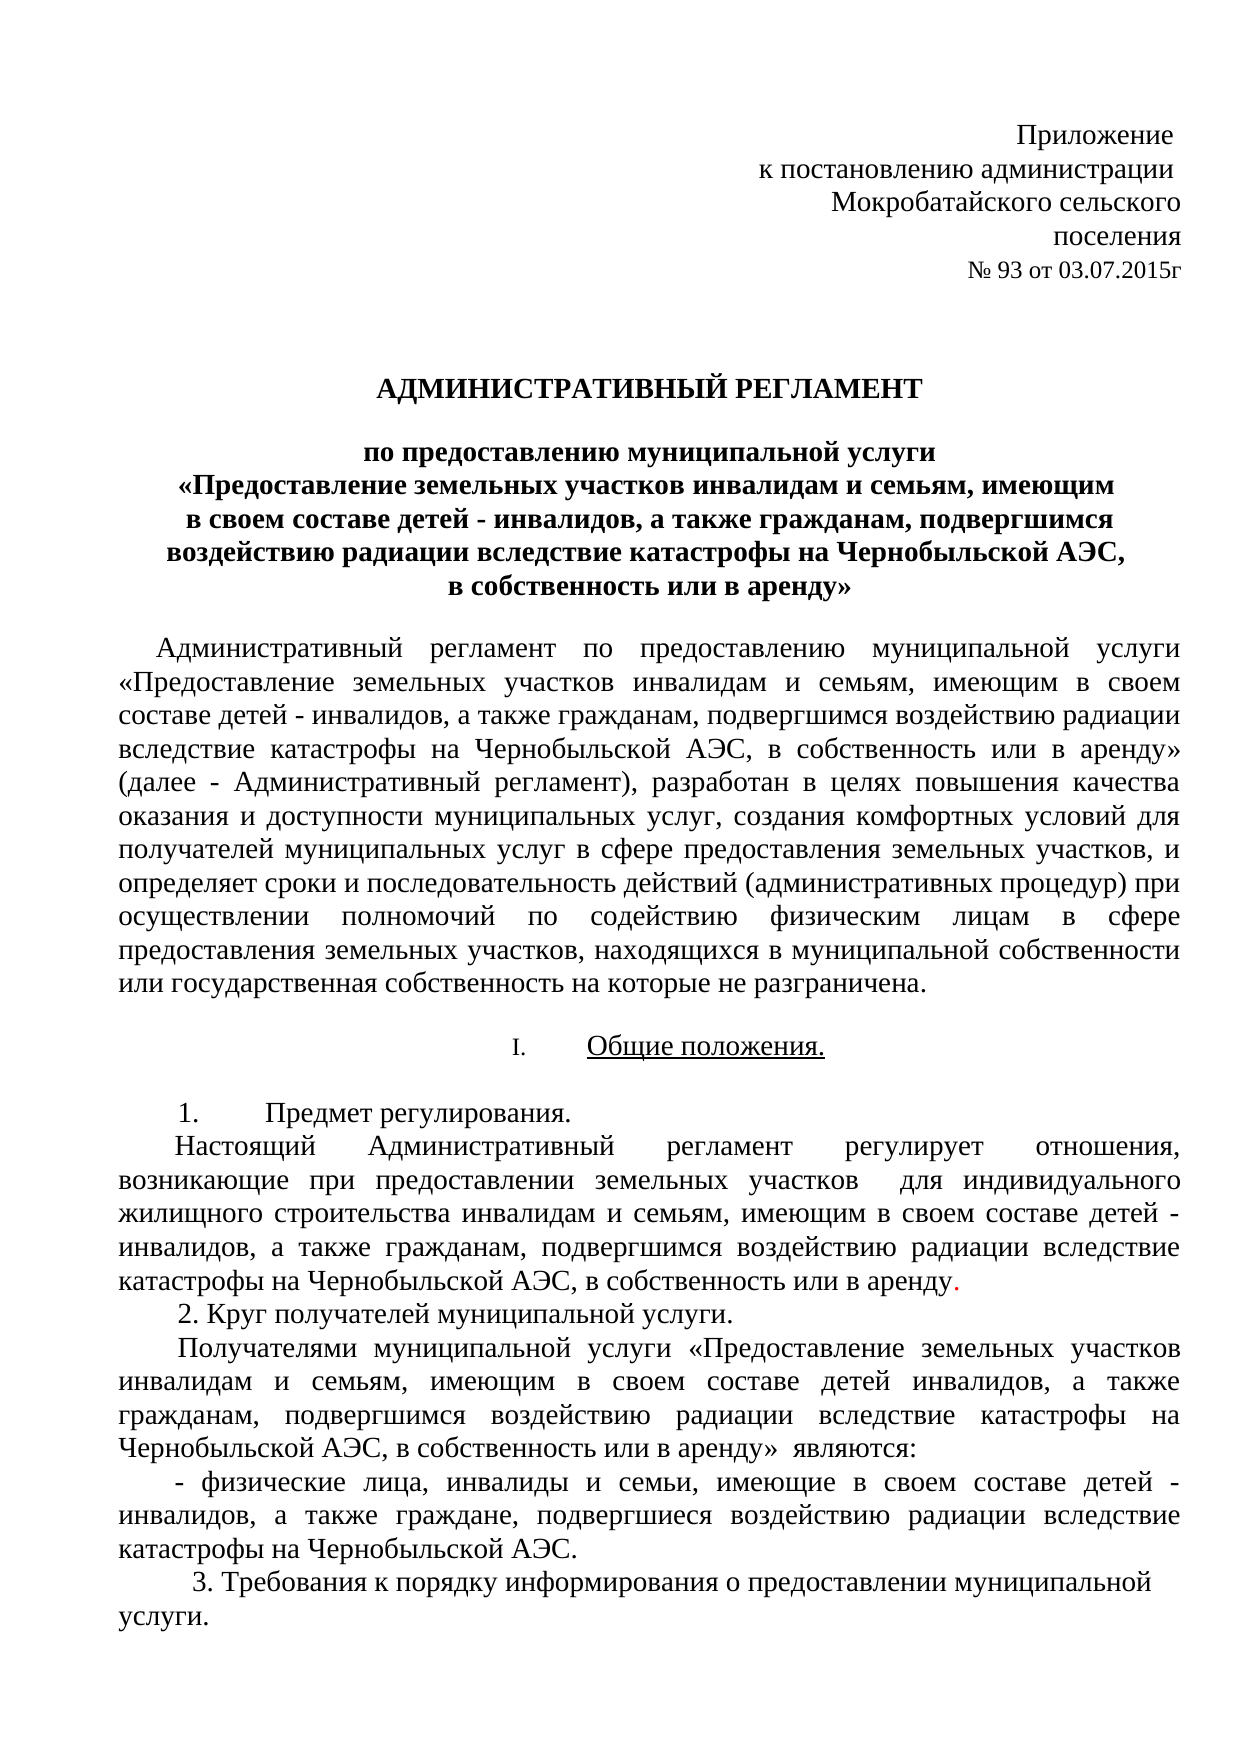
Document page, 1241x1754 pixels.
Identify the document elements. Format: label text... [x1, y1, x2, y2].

text по предоставлению муниципальной услуги [118, 434, 1181, 467]
text № 93 от 03.07.2015г [285, 252, 1181, 285]
text в собственность или в аренду» [118, 568, 1181, 601]
text 3. Требования к порядку информирования о предоставлении муниципальной услуги. [118, 1564, 1181, 1632]
text Настоящий Административный регламент регулирует отношения, возникающие при предоставлении земельных участков для индивидуального жилищного строительства инвалидам и семьям, имеющим в своем составе детей - инвалидов, а также гражданам, подвергшимся воздействию радиации вследствие катастрофы на Чернобыльской АЭС, в собственность или в аренду. [118, 1128, 1181, 1296]
text к постановлению администрации [441, 151, 1181, 184]
text 1. Предмет регулирования. [118, 1095, 1181, 1128]
text Получателями муниципальной услуги «Предоставление земельных участков инвалидам и семьям, имеющим в своем составе детей инвалидов, а также гражданам, подвергшимся воздействию радиации вследствие катастрофы на Чернобыльской АЭС, в собственность или в аренду» являются: [118, 1330, 1181, 1464]
text АДМИНИСТРАТИВНЫЙ РЕГЛАМЕНТ [118, 371, 1181, 405]
text «Предоставление земельных участков инвалидам и семьям, имеющим [118, 467, 1181, 501]
text - физические лица, инвалиды и семьи, имеющие в своем составе детей - инвалидов, а также граждане, подвергшиеся воздействию радиации вследствие катастрофы на Чернобыльской АЭС. [118, 1464, 1181, 1564]
text в своем составе детей - инвалидов, а также гражданам, подвергшимся воздействию радиации вследствие катастрофы на Чернобыльской АЭС, [118, 501, 1181, 568]
text 2. Круг получателей муниципальной услуги. [118, 1296, 1181, 1330]
text Приложение [118, 117, 1181, 151]
list Общие положения. [156, 1028, 1181, 1061]
text Мокробатайского сельского поселения [441, 184, 1181, 252]
text Административный регламент по предоставлению муниципальной услуги «Предоставление земельных участков инвалидам и семьям, имеющим в своем составе детей - инвалидов, а также гражданам, подвергшимся воздействию радиации вследствие катастрофы на Чернобыльской АЭС, в собственность или в аренду» (далее - Административный регламент), разработан в целях повышения качества оказания и доступности муниципальных услуг, создания комфортных условий для получателей муниципальных услуг в сфере предоставления земельных участков, и определяет сроки и последовательность действий (административных процедур) при осуществлении полномочий по содействию физическим лицам в сфере предоставления земельных участков, находящихся в муниципальной собственности или государственная собственность на которые не разграничена. [118, 630, 1181, 999]
